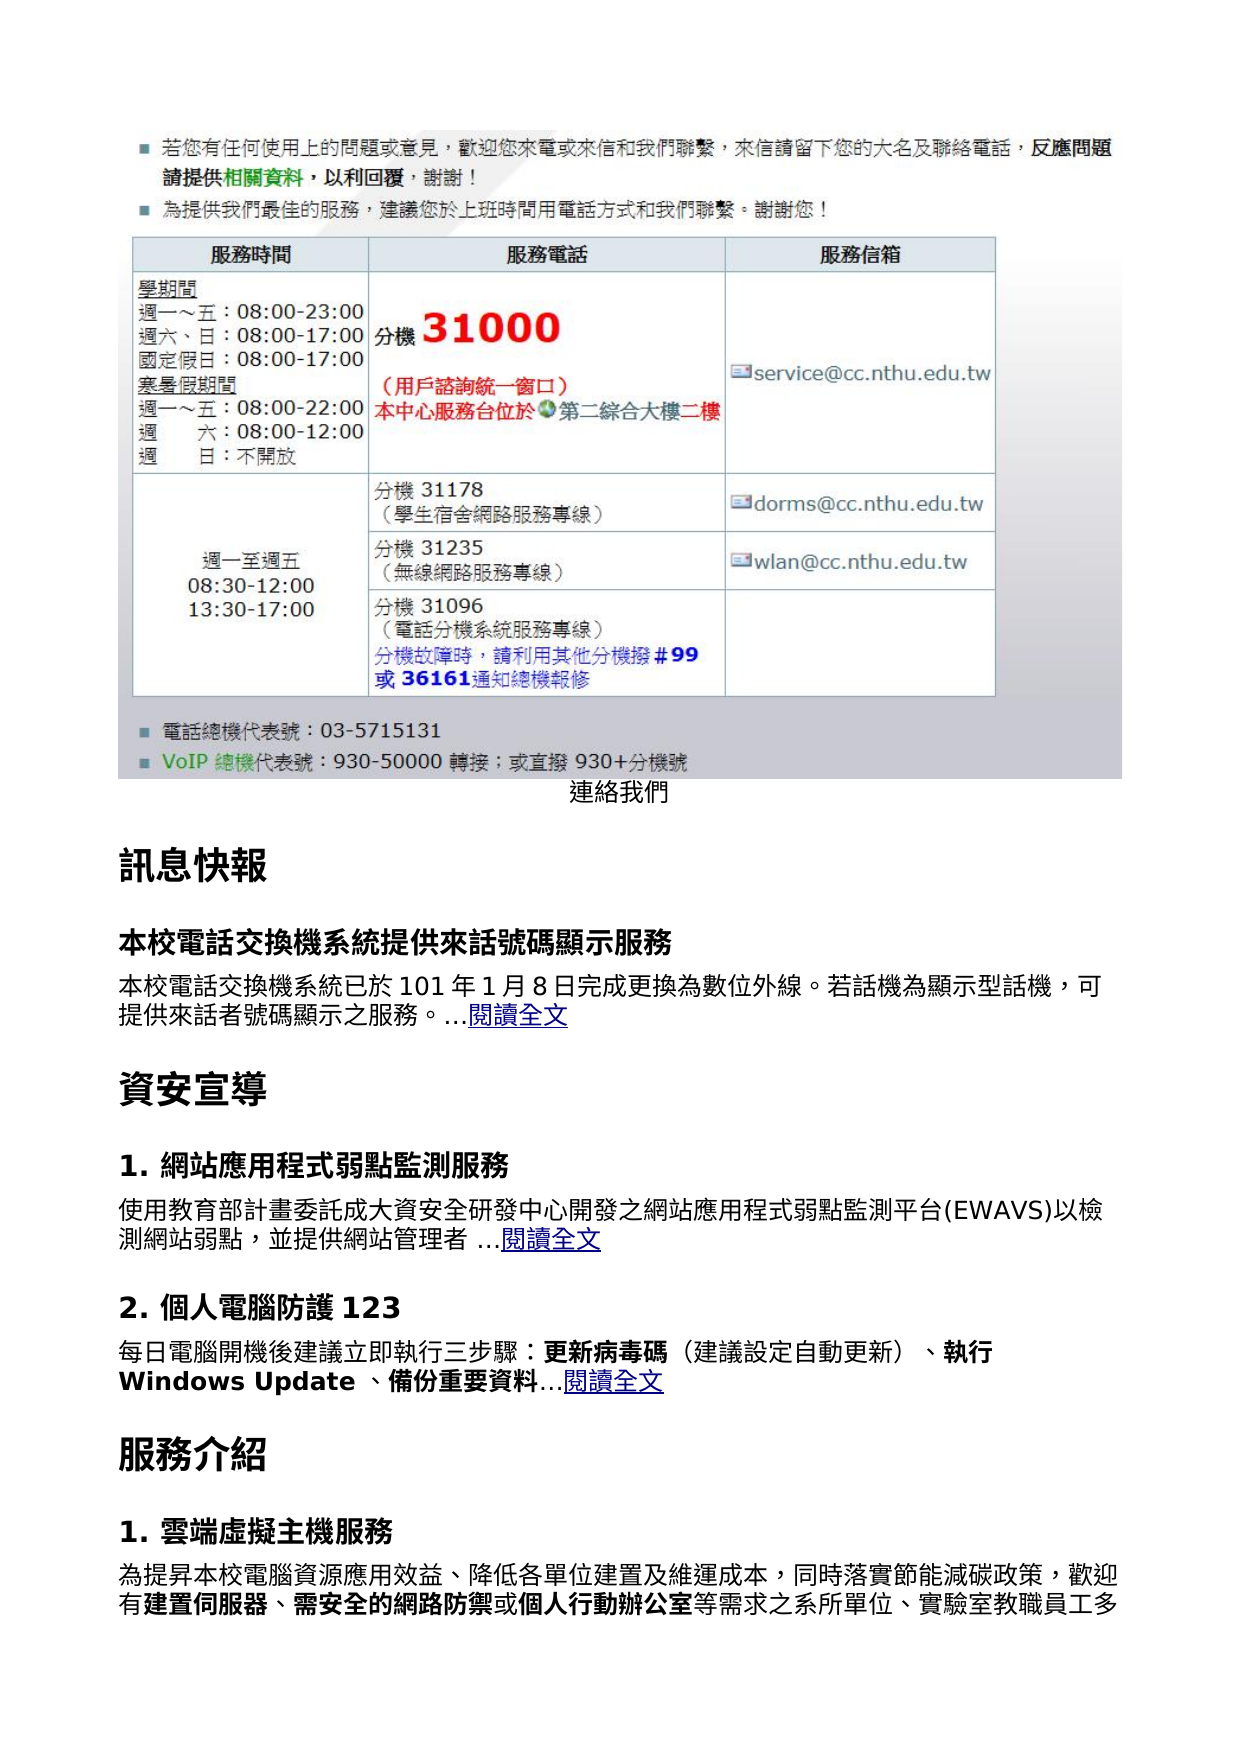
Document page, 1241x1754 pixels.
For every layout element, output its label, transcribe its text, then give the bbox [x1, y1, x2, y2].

subtitle 服務介紹 [118, 1434, 1122, 1478]
text 連絡我們 [118, 779, 1122, 807]
subtitle 1. 雲端虛擬主機服務 [118, 1515, 1122, 1549]
text 每日電腦開機後建議立即執行三步驟：更新病毒碼（建議設定自動更新）、執行Windows Update 、備份重要資料…閱讀全文 [118, 1338, 1122, 1396]
subtitle 本校電話交換機系統提供來話號碼顯示服務 [118, 926, 1122, 960]
subtitle 資安宣導 [118, 1068, 1122, 1112]
text 為提昇本校電腦資源應用效益、降低各單位建置及維運成本，同時落實節能減碳政策，歡迎有建置伺服器、需安全的網路防禦或個人行動辦公室等需求之系所單位、實驗室教職員工多 [118, 1562, 1122, 1620]
subtitle 訊息快報 [118, 845, 1122, 888]
text 使用教育部計畫委託成大資安全研發中心開發之網站應用程式弱點監測平台(EWAVS)以檢測網站弱點，並提供網站管理者 …閱讀全文 [118, 1196, 1122, 1254]
picture [118, 130, 1123, 779]
text 本校電話交換機系統已於101年1月8日完成更換為數位外線。若話機為顯示型話機，可提供來話者號碼顯示之服務。…閱讀全文 [118, 972, 1122, 1031]
subtitle 2. 個人電腦防護123 [118, 1292, 1122, 1326]
subtitle 1. 網站應用程式弱點監測服務 [118, 1149, 1122, 1183]
